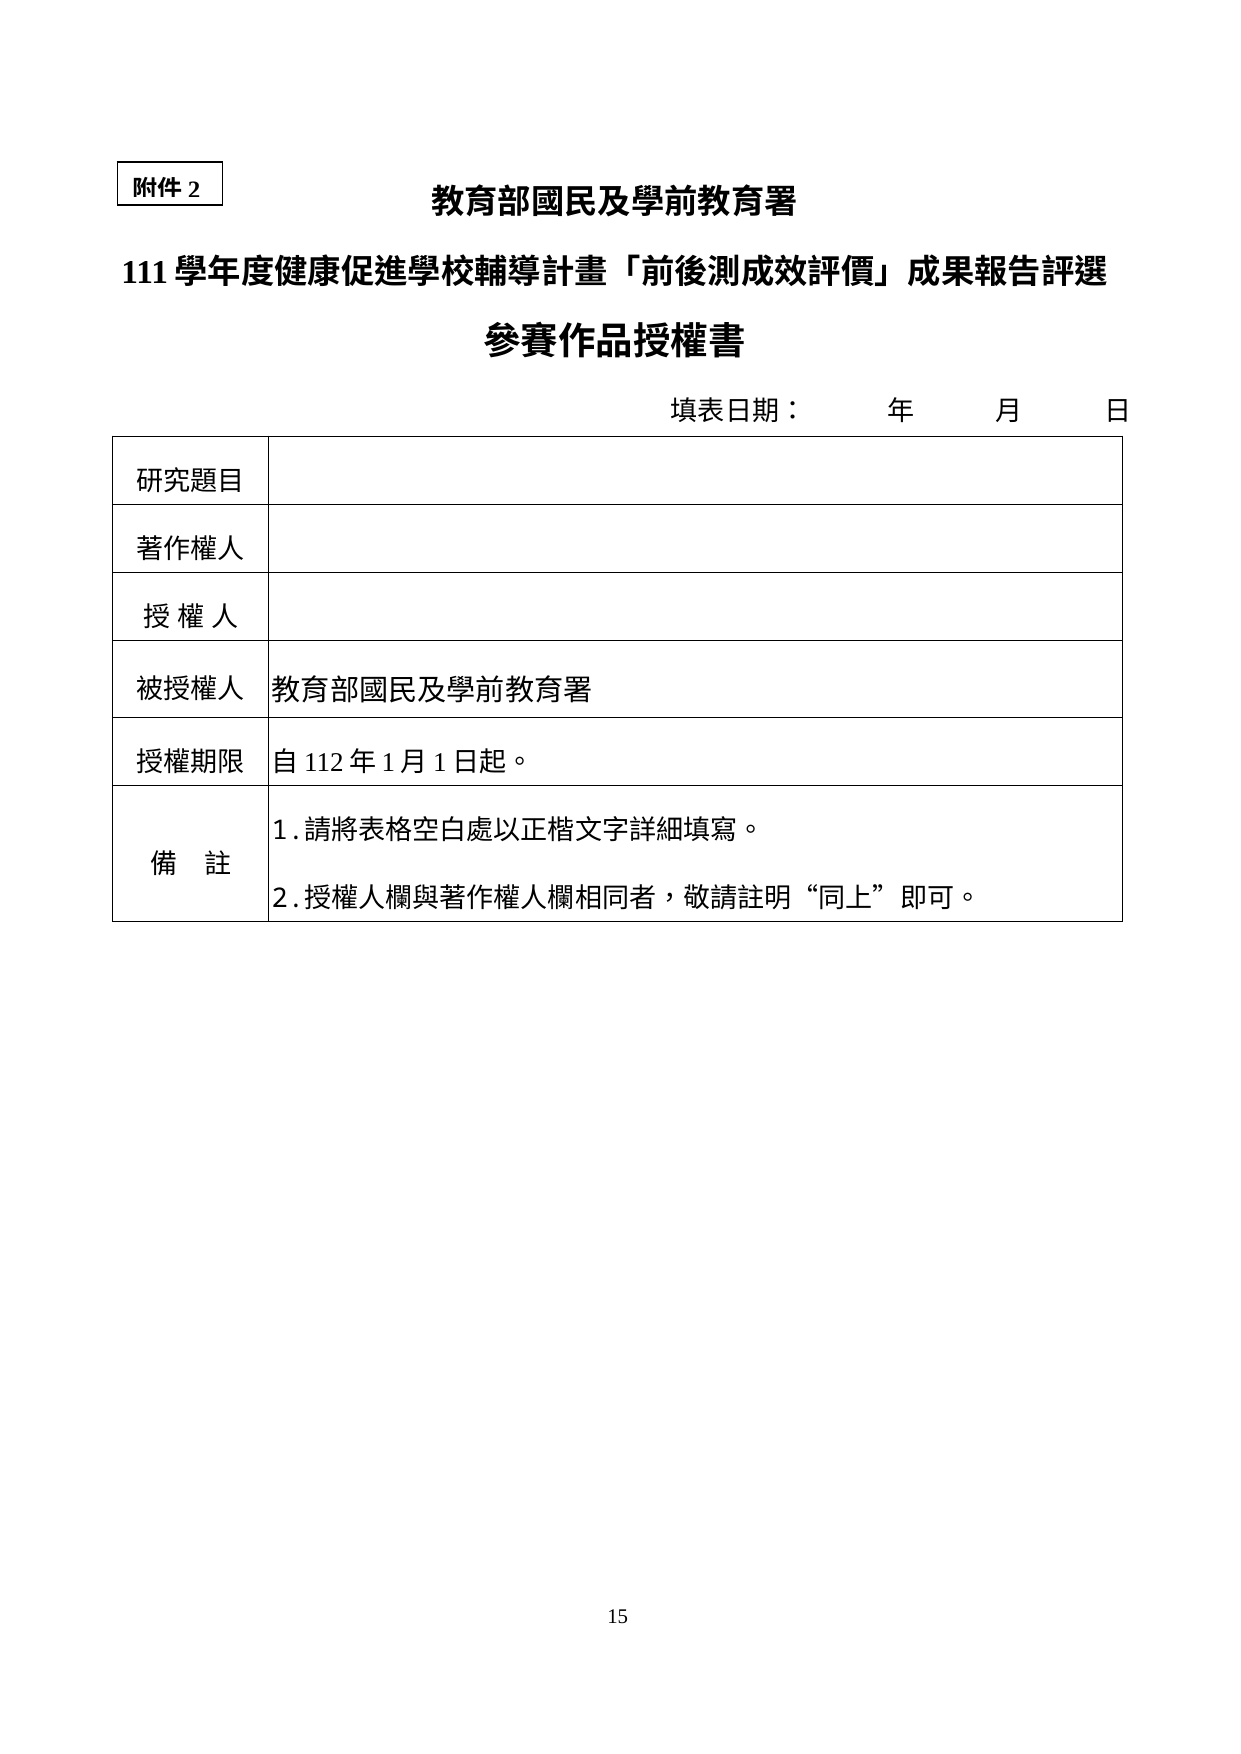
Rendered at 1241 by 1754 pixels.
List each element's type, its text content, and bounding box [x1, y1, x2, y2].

table_cell 1.請將表格空白處以正楷文字詳細填寫。 2.授權人欄與著作權人欄相同者，敬請註明“同上”即可。 [269, 786, 1122, 921]
table_cell 被授權人 [113, 641, 268, 717]
text 附件2 [133, 170, 207, 197]
table_cell 教育部國民及學前教育署 [269, 641, 1122, 717]
table_cell 授權期限 [113, 718, 268, 784]
table_header [269, 437, 1122, 504]
table_cell 自112年1月1日起。 [269, 718, 1122, 784]
text 教育部國民及學前教育署 [98, 157, 1131, 220]
table_cell 授權人 [113, 573, 268, 640]
table_header 研究題目 [113, 437, 268, 504]
table_cell [269, 505, 1122, 572]
table_cell 著作權人 [113, 505, 268, 572]
table_cell 備註 [113, 786, 268, 921]
text 參賽作品授權書 [98, 297, 1131, 359]
text 填表日期： 年 月 日 [98, 367, 1131, 430]
table_cell [269, 573, 1122, 640]
text 111學年度健康促進學校輔導計畫「前後測成效評價」成果報告評選 [98, 227, 1131, 289]
